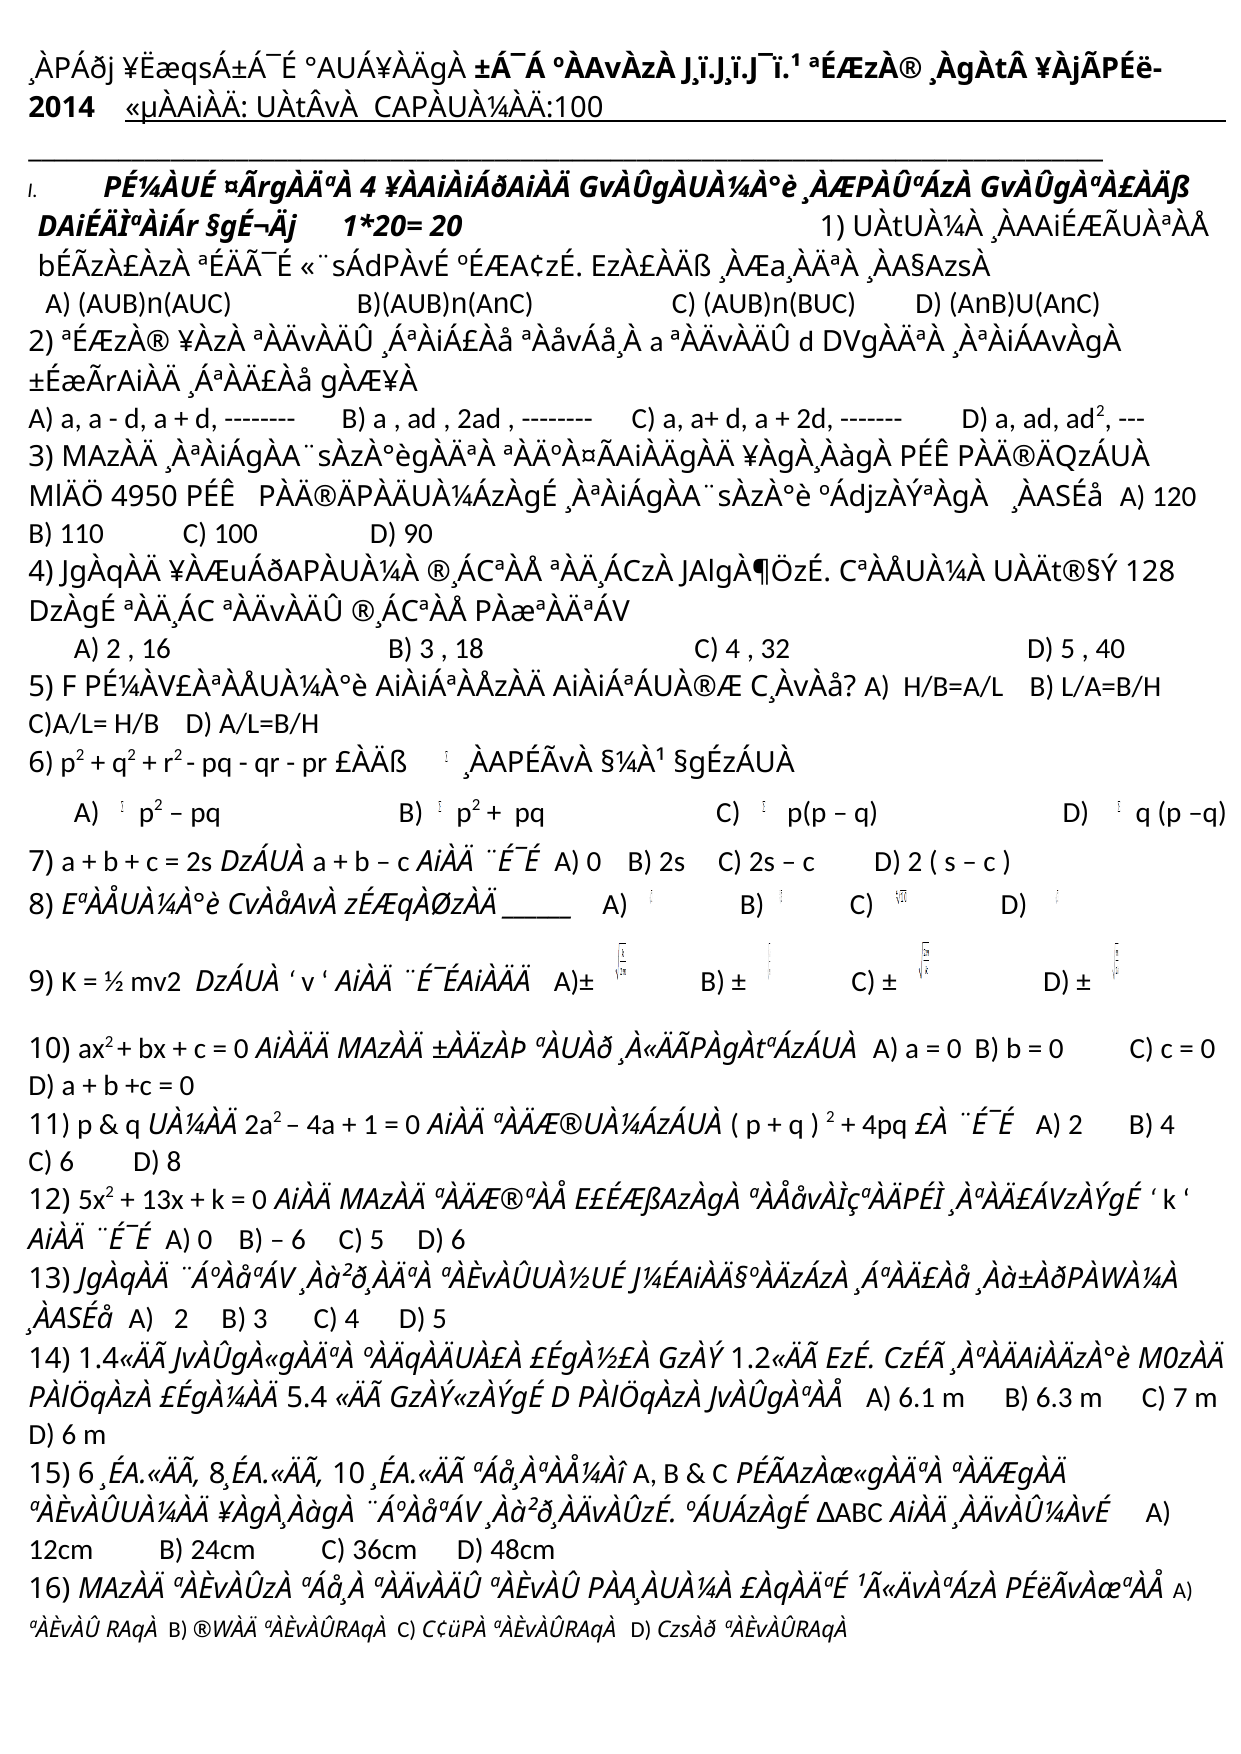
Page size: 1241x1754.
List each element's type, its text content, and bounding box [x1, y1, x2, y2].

text 3) MAzÀÄ ¸ÀªÀiÁgÀA¨sÀzÀ°ègÀÄªÀ ªÀÄºÀ¤ÃAiÀÄgÀÄ ¥ÀgÀ¸ÀàgÀ PÉÊ PÀÄ®ÄQzÁUÀ MlÄÖ 4950 PÉÊ PÀÄ®ÄPÀÄUÀ¼ÁzÀgÉ ¸ÀªÀiÁgÀA¨sÀzÀ°è ºÁdjzÀÝªÀgÀ ¸ÀASÉå A) 120 B) 110 C) 100 D) 90 [28, 436, 1228, 551]
picture [1117, 798, 1121, 815]
text 7) a + b + c = 2s DzÁUÀ a + b – c AiÀÄ ¨É¯É A) 0 B) 2s C) 2s – c D) 2 ( s – c ) [28, 841, 1228, 880]
picture [762, 798, 766, 815]
text 8) EªÀÅUÀ¼À°è CvÀåAvÀ zÉÆqÀØzÀÄ ______ A) B) C) D) [28, 880, 1228, 933]
text 11) p & q UÀ¼ÀÄ 2a2 – 4a + 1 = 0 AiÀÄ ªÀÄÆ®UÀ¼ÁzÁUÀ ( p + q ) 2 + 4pq £À ¨É¯É A) 2 B) 4 C) 6 D) 8 [28, 1103, 1228, 1178]
picture [918, 941, 929, 984]
text 10) ax2 + bx + c = 0 AiÀÄÄ MAzÀÄ ±ÀÄzÀÞ ªÀUÀð ¸À«ÄÃPÀgÀtªÁzÁUÀ A) a = 0 B) b = 0 C) c = 0 D) a + b +c = 0 [28, 1028, 1228, 1103]
list PÉ¼ÀUÉ ¤ÃrgÀÄªÀ 4 ¥ÀAiÀiÁðAiÀÄ GvÀÛgÀUÀ¼À°è ¸ÀÆPÀÛªÁzÀ GvÀÛgÀªÀ£ÀÄß DAiÉÄÌªÀiÁr §gÉ¬Äj 1*20= 20 1) UÀtUÀ¼À ¸ÀAAiÉÆÃUÀªÀÅ bÉÃzÀ£ÀzÀ ªÉÄÃ¯É «¨sÁdPÀvÉ ºÉÆA¢zÉ. EzÀ£ÀÄß ¸ÀÆa¸ÀÄªÀ ¸ÀA§AzsÀ [37, 166, 1228, 285]
text A) a, a - d, a + d, -------- B) a , ad , 2ad , -------- C) a, a+ d, a + 2d, ------- D) a, ad, ad2, --- [28, 400, 1228, 436]
picture [896, 888, 907, 908]
text ¸ÀPÁðj ¥ËæqsÁ±Á¯É °AUÁ¥ÀÄgÀ ±Á¯Á ºÀAvÀzÀ J¸ï.J¸ï.J¯ï.¹ ªÉÆzÀ® ¸ÀgÀtÂ ¥ÀjÃPÉë-2014 «µÀAiÀÄ: UÀtÂvÀ CAPÀUÀ¼ÀÄ:100 [28, 47, 1228, 126]
picture [649, 888, 653, 908]
text 5) F PÉ¼ÀV£ÀªÀÅUÀ¼À°è AiÀiÁªÀÅzÀÄ AiÀiÁªÁUÀ®Æ C¸ÀvÀå? A) H/B=A/L B) L/A=B/H C)A/L= H/B D) A/L=B/H [28, 666, 1228, 741]
text A) (AUB)n(AUC) B)(AUB)n(AnC) C) (AUB)n(BUC) D) (AnB)U(AnC) [37, 285, 1228, 321]
text 13) JgÀqÀÄ ¨ÁºÀåªÁV ¸Àà²ð¸ÀÄªÀ ªÀÈvÀÛUÀ½UÉ J¼ÉAiÀÄ§ºÀÄzÁzÀ ¸ÁªÀÄ£Àå ¸Àà±ÀðPÀWÀ¼À ¸ÀASÉå A) 2 B) 3 C) 4 D) 5 [28, 1258, 1228, 1337]
text 12) 5x2 + 13x + k = 0 AiÀÄ MAzÀÄ ªÀÄÆ®ªÀÅ E£ÉÆßAzÀgÀ ªÀÅåvÀÌçªÀÄPÉÌ ¸ÀªÀÄ£ÁVzÀÝgÉ ‘ k ‘ AiÀÄ ¨É¯É A) 0 B) – 6 C) 5 D) 6 [28, 1178, 1228, 1258]
text 15) 6 ¸ÉA.«ÄÃ, 8¸ÉA.«ÄÃ, 10 ¸ÉA.«ÄÃ ªÁå¸ÀªÀÅ¼Àî A, B & C PÉÃAzÀæ«gÀÄªÀ ªÀÄÆgÀÄ ªÀÈvÀÛUÀ¼ÀÄ ¥ÀgÀ¸ÀàgÀ ¨ÁºÀåªÁV ¸Àà²ð¸ÀÄvÀÛzÉ. ºÁUÁzÀgÉ ∆ABC AiÀÄ ¸ÀÄvÀÛ¼ÀvÉ A) 12cm B) 24cm C) 36cm D) 48cm [28, 1452, 1228, 1567]
text 9) K = ½ mv2 DzÁUÀ ‘ v ‘ AiÀÄ ¨É¯ÉAiÀÄÄ A)± B) ± C) ± D) ± [28, 933, 1228, 1028]
text 2) ªÉÆzÀ® ¥ÀzÀ ªÀÄvÀÄÛ ¸ÁªÀiÁ£Àå ªÀåvÁå¸À a ªÀÄvÀÄÛ d DVgÀÄªÀ ¸ÀªÀiÁAvÀgÀ ±ÉæÃrAiÀÄ ¸ÁªÀÄ£Àå gÀÆ¥À [28, 321, 1228, 400]
text ___________________________________________________________________________________ [28, 126, 1228, 166]
text 16) MAzÀÄ ªÀÈvÀÛzÀ ªÁå¸À ªÀÄvÀÄÛ ªÀÈvÀÛ PÀA¸ÀUÀ¼À £ÀqÀÄªÉ ¹Ã«ÄvÀªÁzÀ PÉëÃvÀæªÀÅ A) ªÀÈvÀÛ RAqÀ B) ®WÀÄ ªÀÈvÀÛRAqÀ C) C¢üPÀ ªÀÈvÀÛRAqÀ D) CzsÀð ªÀÈvÀÛRAqÀ [28, 1567, 1228, 1646]
text 14) 1.4«ÄÃ JvÀÛgÀ«gÀÄªÀ ºÀÄqÀÄUÀ£À £ÉgÀ½£À GzÀÝ 1.2«ÄÃ EzÉ. CzÉÃ ¸ÀªÀÄAiÀÄzÀ°è M0zÀÄ PÀlÖqÀzÀ £ÉgÀ¼ÀÄ 5.4 «ÄÃ GzÀÝ«zÀÝgÉ D PÀlÖqÀzÀ JvÀÛgÀªÀÅ A) 6.1 m B) 6.3 m C) 7 m D) 6 m [28, 1337, 1228, 1452]
picture [438, 798, 442, 815]
picture [767, 941, 771, 984]
text A) 2 , 16 B) 3 , 18 C) 4 , 32 D) 5 , 40 [28, 630, 1228, 666]
picture [1112, 941, 1119, 984]
text 6) p2 + q2 + r2 - pq - qr - pr £ÀÄß ¸ÀAPÉÃvÀ §¼À¹ §gÉzÁUÀ [28, 741, 1228, 791]
text 4) JgÀqÀÄ ¥ÀÆuÁðAPÀUÀ¼À ®¸ÁCªÀÅ ªÀÄ¸ÁCzÀ JAlgÀ¶ÖzÉ. CªÀÅUÀ¼À UÀÄt®§Ý 128 DzÀgÉ ªÀÄ¸ÁC ªÀÄvÀÄÛ ®¸ÁCªÀÅ PÀæªÀÄªÁV [28, 551, 1228, 630]
picture [1055, 888, 1059, 908]
picture [615, 941, 626, 984]
text A) p2 – pq B)p2 + pq C) p(p – q) D) q (p –q) [28, 791, 1228, 841]
